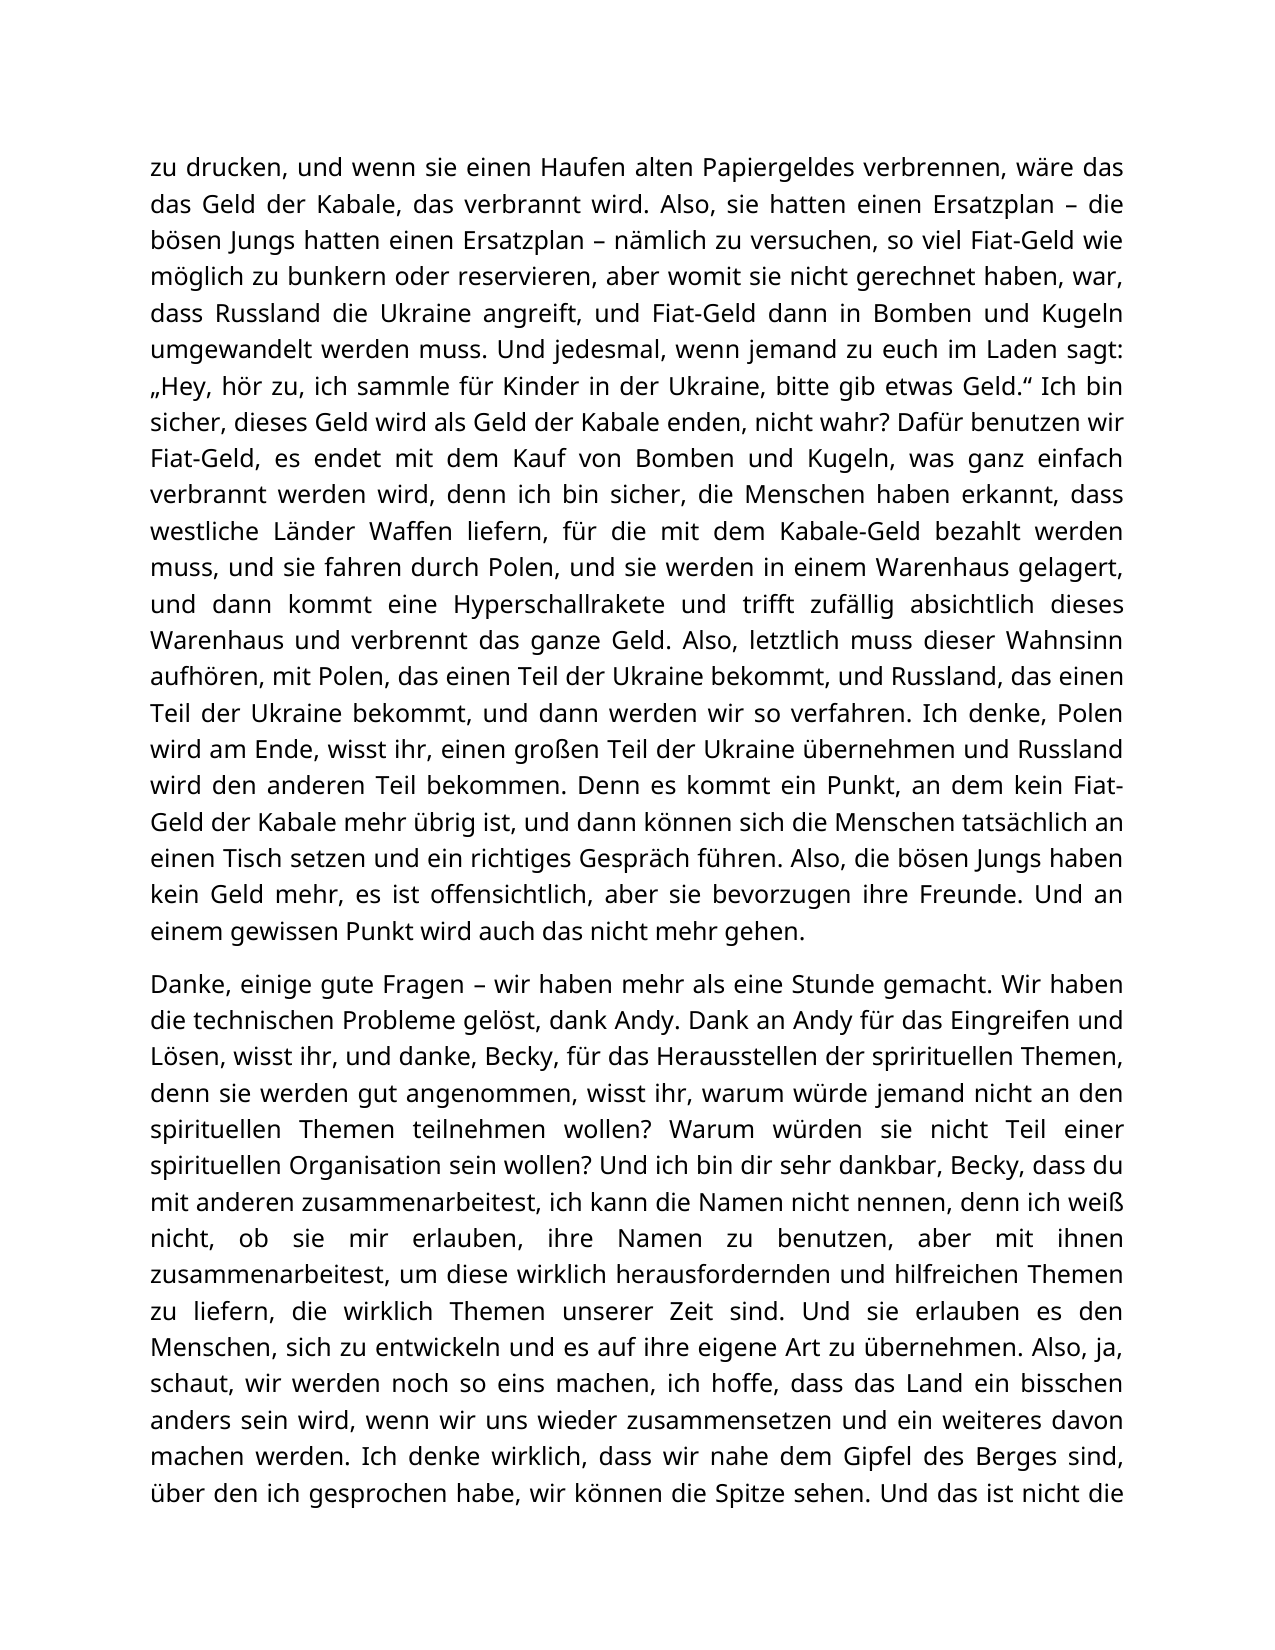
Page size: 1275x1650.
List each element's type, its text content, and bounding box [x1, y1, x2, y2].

text zu drucken, und wenn sie einen Haufen alten Papiergeldes verbrennen, wäre das das Geld der Kabale, das verbrannt wird. Also, sie hatten einen Ersatzplan – die bösen Jungs hatten einen Ersatzplan – nämlich zu versuchen, so viel Fiat-Geld wie möglich zu bunkern oder reservieren, aber womit sie nicht gerechnet haben, war, dass Russland die Ukraine angreift, und Fiat-Geld dann in Bomben und Kugeln umgewandelt werden muss. Und jedesmal, wenn jemand zu euch im Laden sagt: „Hey, hör zu, ich sammle für Kinder in der Ukraine, bitte gib etwas Geld.“ Ich bin sicher, dieses Geld wird als Geld der Kabale enden, nicht wahr? Dafür benutzen wir Fiat-Geld, es endet mit dem Kauf von Bomben und Kugeln, was ganz einfach verbrannt werden wird, denn ich bin sicher, die Menschen haben erkannt, dass westliche Länder Waffen liefern, für die mit dem Kabale-Geld bezahlt werden muss, und sie fahren durch Polen, und sie werden in einem Warenhaus gelagert, und dann kommt eine Hyperschallrakete und trifft zufällig absichtlich dieses Warenhaus und verbrennt das ganze Geld. Also, letztlich muss dieser Wahnsinn aufhören, mit Polen, das einen Teil der Ukraine bekommt, und Russland, das einen Teil der Ukraine bekommt, und dann werden wir so verfahren. Ich denke, Polen wird am Ende, wisst ihr, einen großen Teil der Ukraine übernehmen und Russland wird den anderen Teil bekommen. Denn es kommt ein Punkt, an dem kein Fiat-Geld der Kabale mehr übrig ist, und dann können sich die Menschen tatsächlich an einen Tisch setzen und ein richtiges Gespräch führen. Also, die bösen Jungs haben kein Geld mehr, es ist offensichtlich, aber sie bevorzugen ihre Freunde. Und an einem gewissen Punkt wird auch das nicht mehr gehen. [150, 150, 1125, 947]
text Danke, einige gute Fragen – wir haben mehr als eine Stunde gemacht. Wir haben die technischen Probleme gelöst, dank Andy. Dank an Andy für das Eingreifen und Lösen, wisst ihr, und danke, Becky, für das Herausstellen der sprirituellen Themen, denn sie werden gut angenommen, wisst ihr, warum würde jemand nicht an den spirituellen Themen teilnehmen wollen? Warum würden sie nicht Teil einer spirituellen Organisation sein wollen? Und ich bin dir sehr dankbar, Becky, dass du mit anderen zusammenarbeitest, ich kann die Namen nicht nennen, denn ich weiß nicht, ob sie mir erlauben, ihre Namen zu benutzen, aber mit ihnen zusammenarbeitest, um diese wirklich herausfordernden und hilfreichen Themen zu liefern, die wirklich Themen unserer Zeit sind. Und sie erlauben es den Menschen, sich zu entwickeln und es auf ihre eigene Art zu übernehmen. Also, ja, schaut, wir werden noch so eins machen, ich hoffe, dass das Land ein bisschen anders sein wird, wenn wir uns wieder zusammensetzen und ein weiteres davon machen werden. Ich denke wirklich, dass wir nahe dem Gipfel des Berges sind, über den ich gesprochen habe, wir können die Spitze sehen. Und das ist nicht die [150, 966, 1125, 1509]
